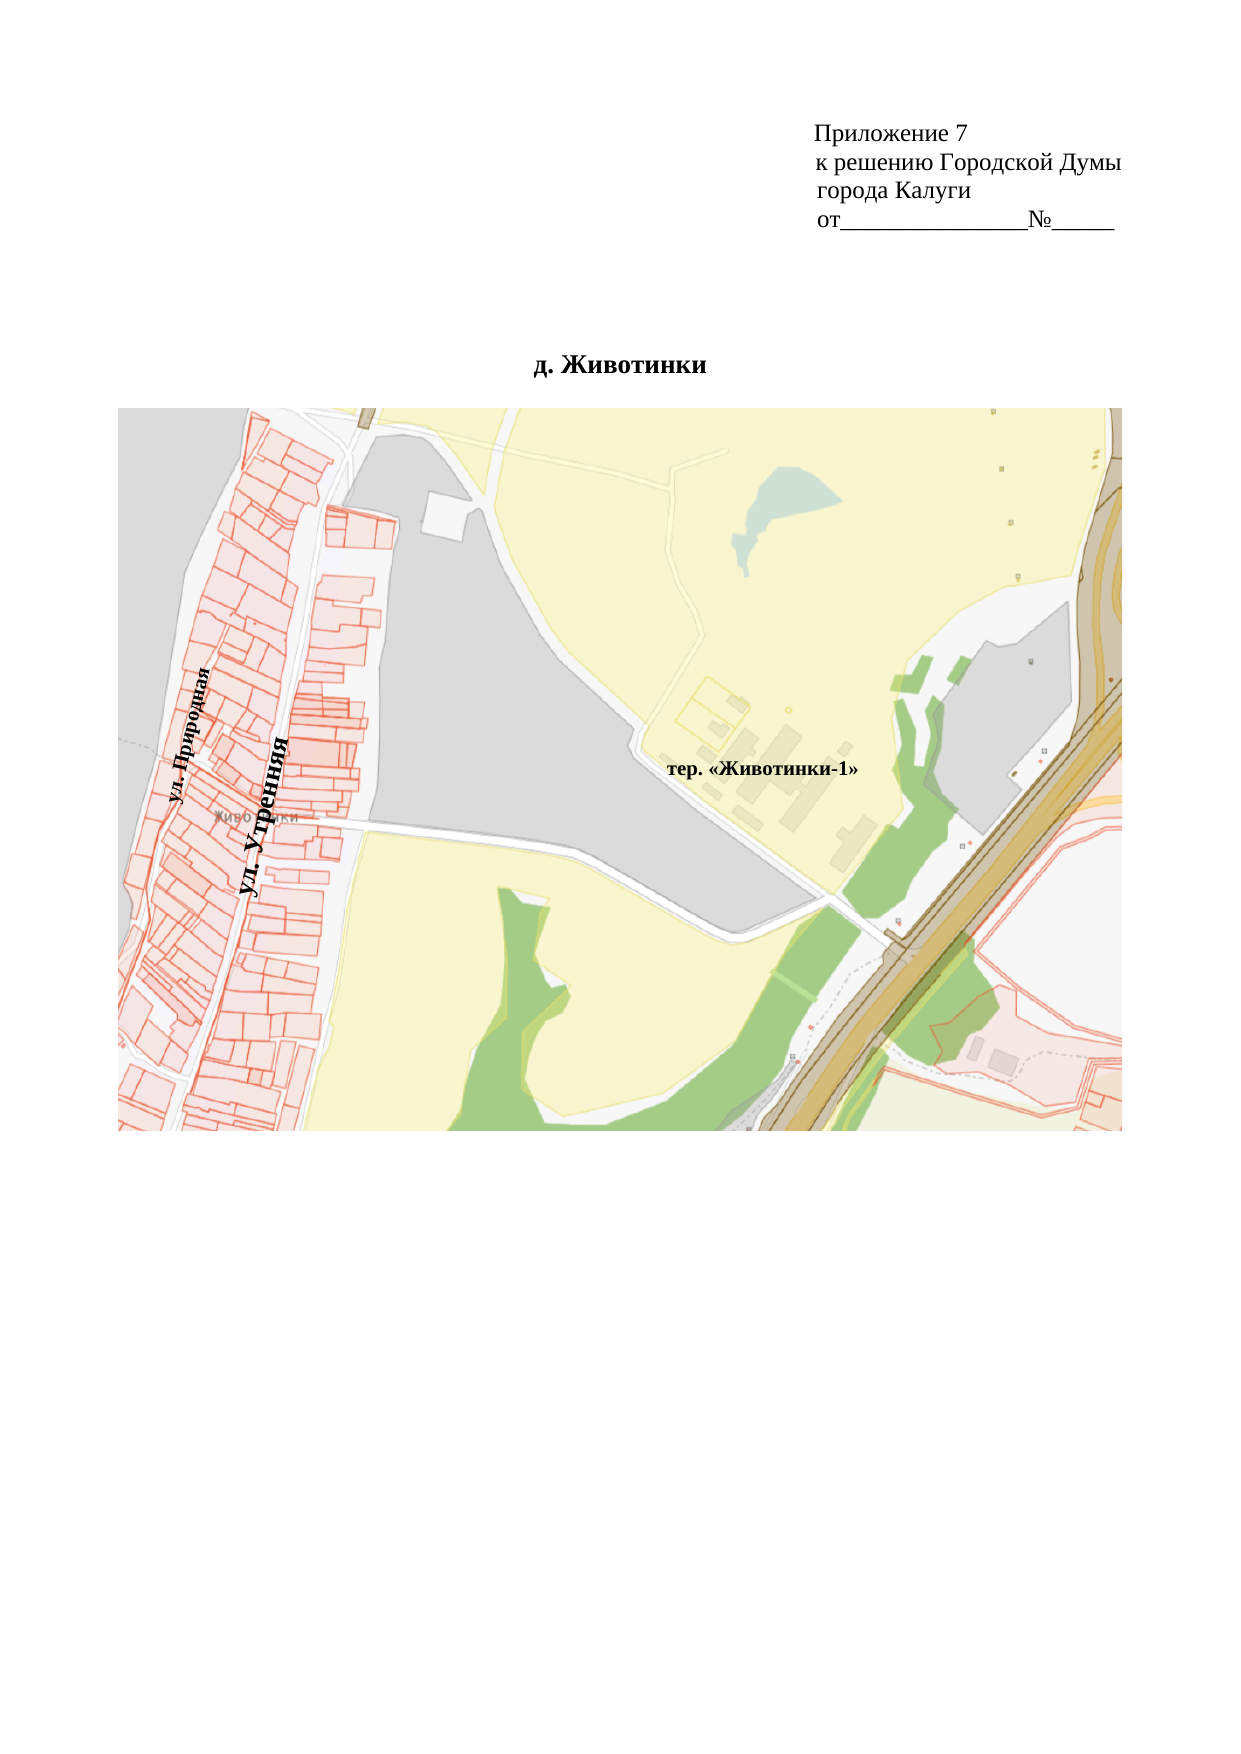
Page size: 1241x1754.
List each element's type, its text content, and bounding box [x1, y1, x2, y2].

text города Калуги [118, 176, 1122, 204]
text Приложение 7 [118, 118, 1122, 147]
text от_______________№_____ [118, 204, 1122, 233]
text к решению Городской Думы [118, 147, 1122, 176]
picture [118, 408, 1123, 1131]
text д. Животинки [118, 348, 1122, 379]
